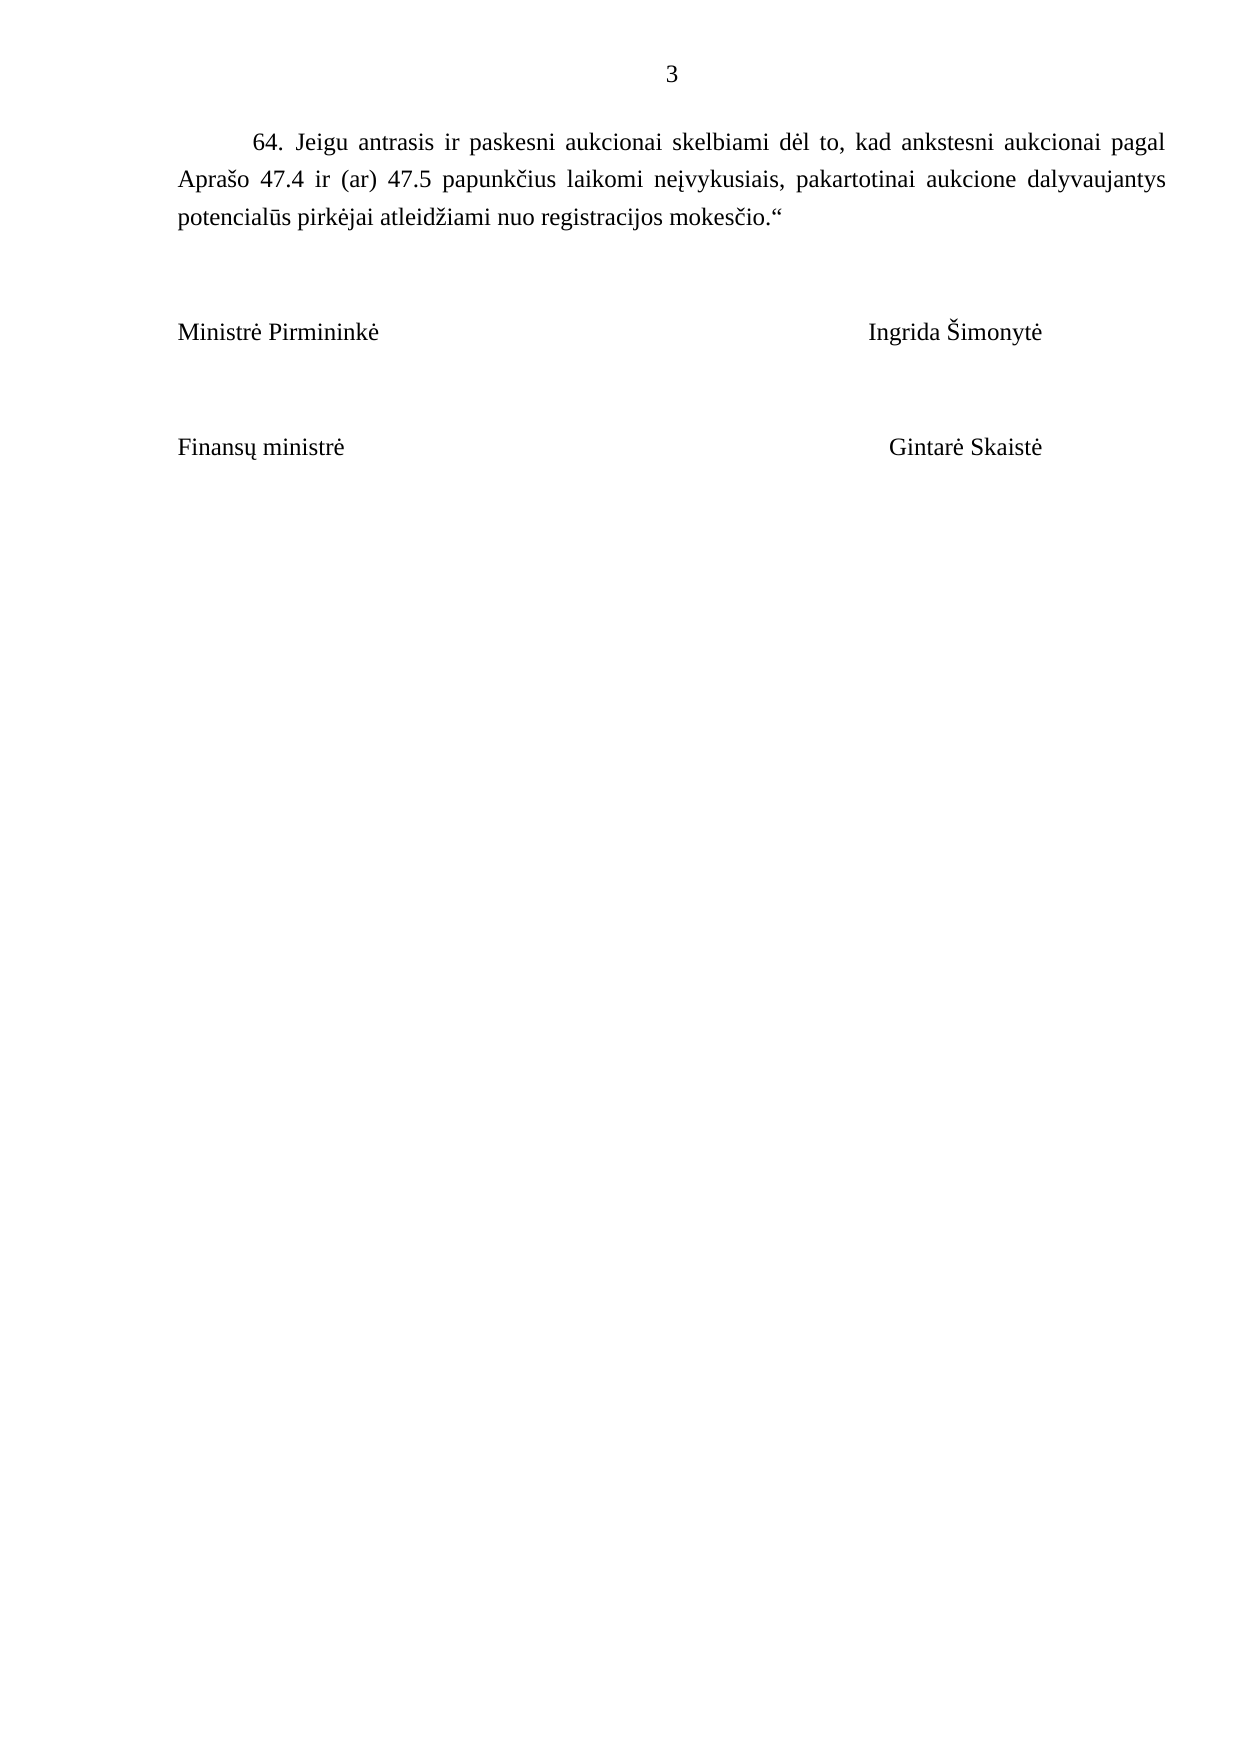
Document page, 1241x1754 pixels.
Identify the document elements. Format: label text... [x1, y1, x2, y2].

text 64. Jeigu antrasis ir paskesni aukcionai skelbiami dėl to, kad ankstesni aukcionai pagal Aprašo 47.4 ir (ar) 47.5 papunkčius laikomi neįvykusiais, pakartotinai aukcione dalyvaujantys potencialūs pirkėjai atleidžiami nuo registracijos mokesčio.“ [177, 118, 1167, 231]
text Finansų ministrė Gintarė Skaistė [177, 432, 1167, 461]
text Ministrė Pirmininkė Ingrida Šimonytė [177, 317, 1167, 346]
